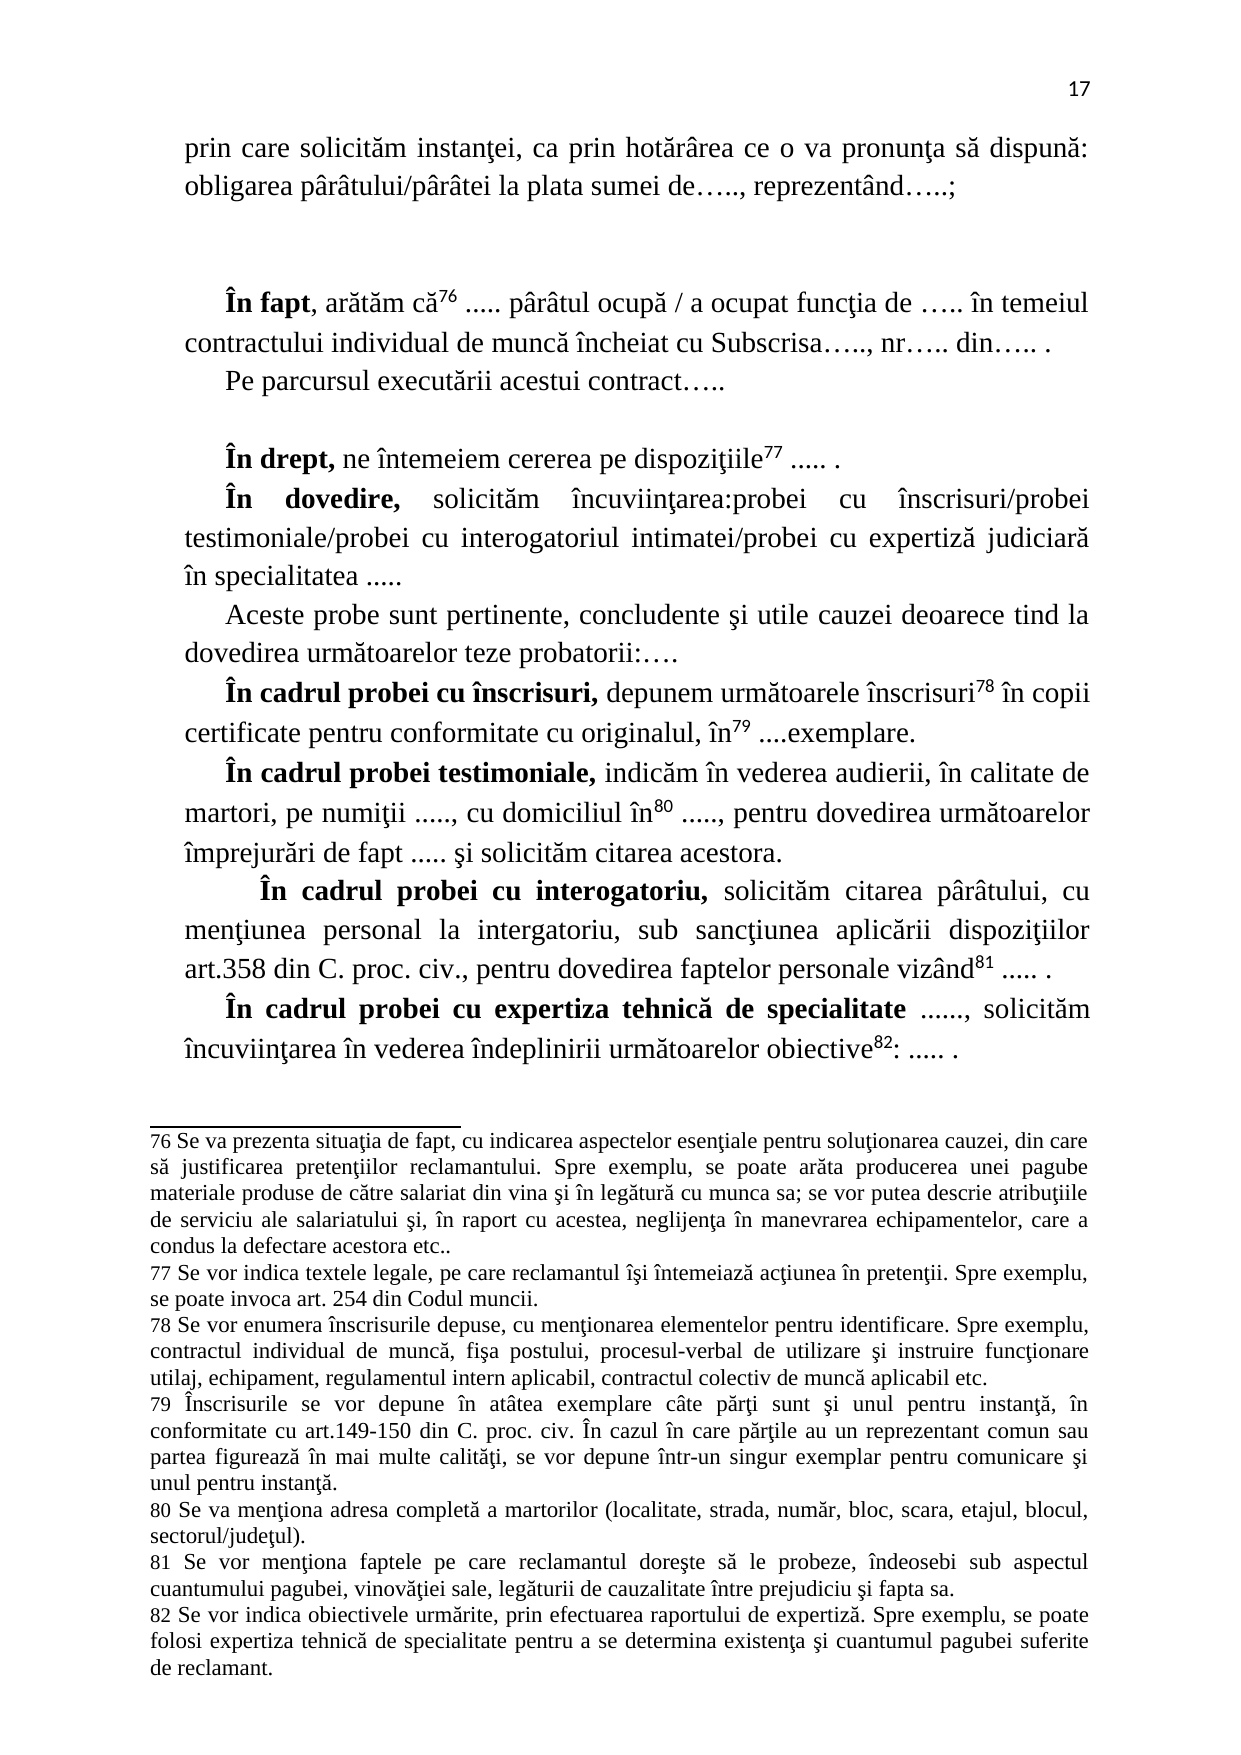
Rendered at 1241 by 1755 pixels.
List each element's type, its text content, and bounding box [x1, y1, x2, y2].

text În fapt, arătăm că ..... pârâtul ocupă / a ocupat funcţia de ….. în temeiul contractului individual de muncă încheiat cu Subscrisa….., nr….. din….. . [184, 284, 1090, 358]
text Înscrisurile se vor depune în atâtea exemplare câte părţi sunt şi unul pentru instanţă, în conformitate cu art.149-150 din C. proc. civ. În cazul în care părţile au un reprezentant comun sau partea figurează în mai multe calităţi, se vor depune într-un singur exemplar pentru comunicare şi unul pentru instanţă. [150, 1390, 1090, 1496]
text Pe parcursul executării acestui contract….. [184, 363, 1090, 397]
text Se vor indica textele legale, pe care reclamantul îşi întemeiază acţiunea în pretenţii. Spre exemplu, se poate invoca art. 254 din Codul muncii. [150, 1258, 1090, 1311]
text Se va prezenta situaţia de fapt, cu indicarea aspectelor esenţiale pentru soluţionarea cauzei, din care să justificarea pretenţiilor reclamantului. Spre exemplu, se poate arăta producerea unei pagube materiale produse de către salariat din vina şi în legătură cu munca sa; se vor putea descrie atribuţiile de serviciu ale salariatului şi, în raport cu acestea, neglijenţa în manevrarea echipamentelor, care a condus la defectare acestora etc.. [150, 1127, 1090, 1258]
text În cadrul probei cu înscrisuri, depunem următoarele înscrisuri în copii certificate pentru conformitate cu originalul, în ....exemplare. [184, 674, 1090, 750]
text În cadrul probei cu expertiza tehnică de specialitate ......, solicităm încuviinţarea în vederea îndeplinirii următoarelor obiective: ..... . [184, 991, 1090, 1065]
text Se vor enumera înscrisurile depuse, cu menţionarea elementelor pentru identificare. Spre exemplu, contractul individual de muncă, fişa postului, procesul-verbal de utilizare şi instruire funcţionare utilaj, echipament, regulamentul intern aplicabil, contractul colectiv de muncă aplicabil etc. [150, 1311, 1090, 1390]
text prin care solicităm instanţei, ca prin hotărârea ce o va pronunţa să dispună: obligarea pârâtului/pârâtei la plata sumei de….., reprezentând…..; [184, 130, 1090, 202]
text Aceste probe sunt pertinente, concludente şi utile cauzei deoarece tind la dovedirea următoarelor teze probatorii:…. [184, 597, 1090, 669]
text Se vor indica obiectivele urmărite, prin efectuarea raportului de expertiză. Spre exemplu, se poate folosi expertiza tehnică de specialitate pentru a se determina existenţa şi cuantumul pagubei suferite de reclamant. [150, 1601, 1090, 1680]
text Se vor menţiona faptele pe care reclamantul doreşte să le probeze, îndeosebi sub aspectul cuantumului pagubei, vinovăţiei sale, legăturii de cauzalitate între prejudiciu şi fapta sa. [150, 1548, 1090, 1601]
text În drept, ne întemeiem cererea pe dispoziţiile ..... . [184, 440, 1090, 476]
text În cadrul probei testimoniale, indicăm în vederea audierii, în calitate de martori, pe numiţii ....., cu domiciliul în ....., pentru dovedirea următoarelor împrejurări de fapt ..... şi solicităm citarea acestora. [184, 756, 1090, 868]
text În cadrul probei cu interogatoriu, solicităm citarea pârâtului, cu menţiunea personal la intergatoriu, sub sancţiunea aplicării dispoziţiilor art.358 din C. proc. civ., pentru dovedirea faptelor personale vizând ..... . [184, 873, 1090, 986]
text În dovedire, solicităm încuviinţarea:probei cu înscrisuri/probei testimoniale/probei cu interogatoriul intimatei/probei cu expertiză judiciară în specialitatea ..... [184, 481, 1090, 592]
text Se va menţiona adresa completă a martorilor (localitate, strada, număr, bloc, scara, etajul, blocul, sectorul/judeţul). [150, 1496, 1090, 1548]
